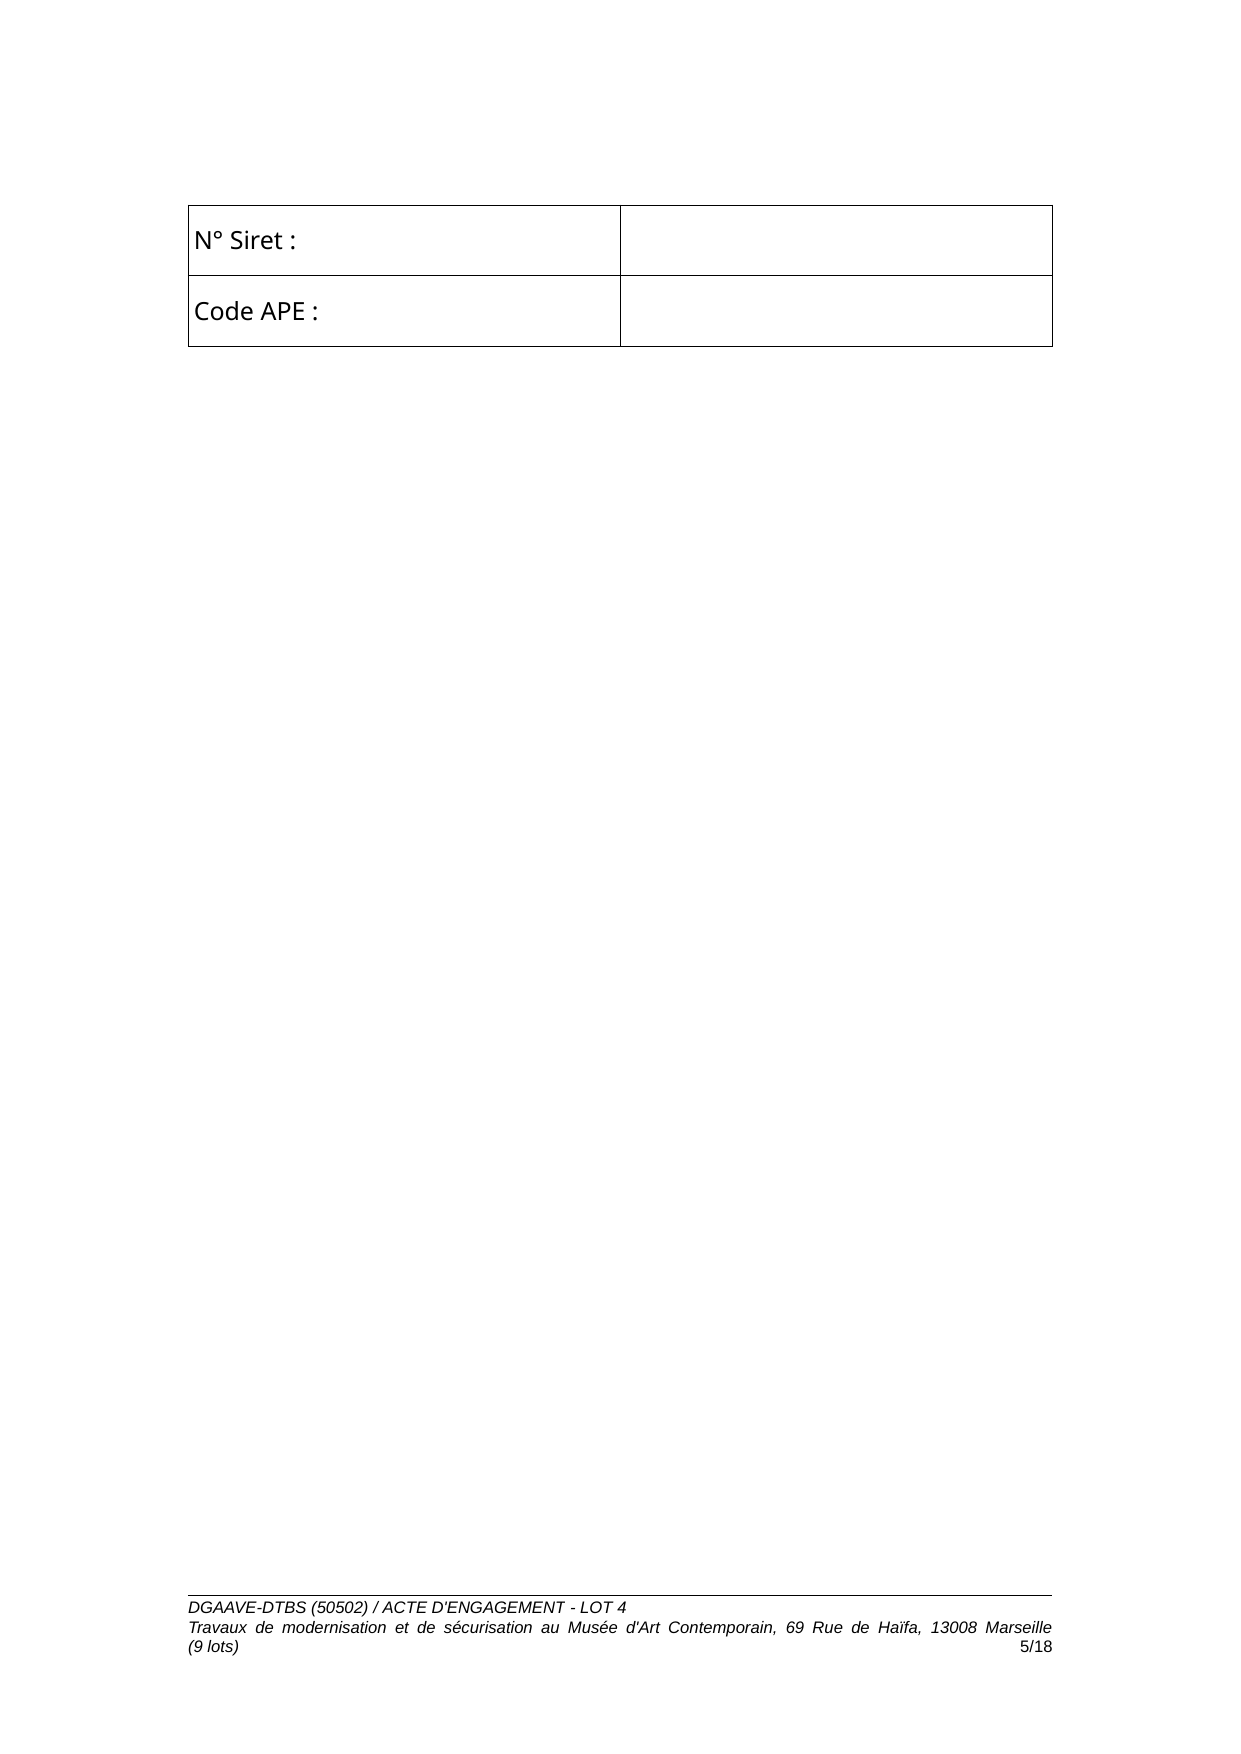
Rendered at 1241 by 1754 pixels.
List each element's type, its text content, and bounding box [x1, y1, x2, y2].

table_cell Code APE : [189, 276, 620, 346]
table_cell [621, 276, 1052, 346]
table_cell N° Siret : [189, 206, 620, 275]
table_cell [621, 206, 1052, 275]
